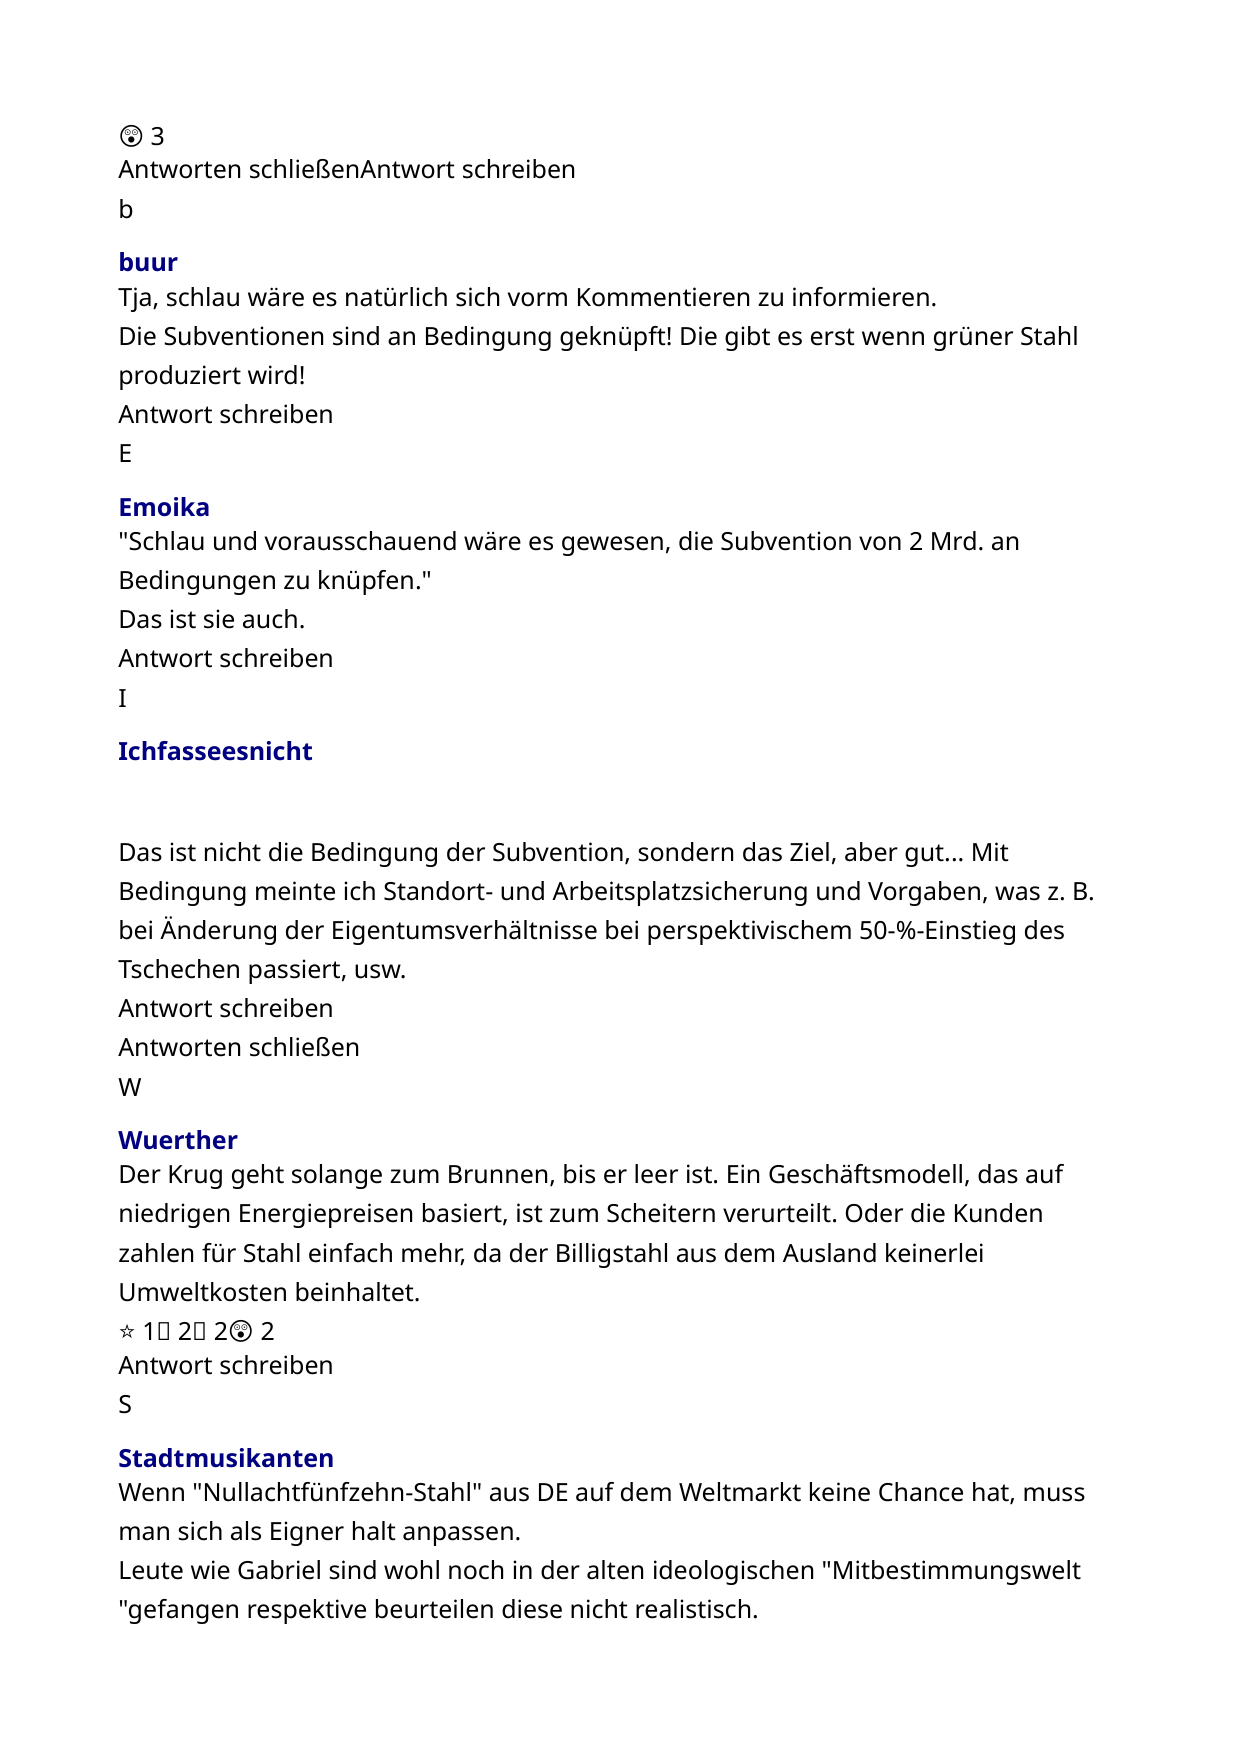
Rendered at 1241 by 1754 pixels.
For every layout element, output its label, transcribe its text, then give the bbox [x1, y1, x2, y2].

text Antwort schreiben [118, 991, 1122, 1025]
text Leute wie Gabriel sind wohl noch in der alten ideologischen "Mitbestimmungswelt "gefangen respektive beurteilen diese nicht realistisch. [118, 1553, 1122, 1626]
text Das ist sie auch. [118, 602, 1122, 636]
subtitle Wuerther [118, 1123, 1122, 1157]
text Der Krug geht solange zum Brunnen, bis er leer ist. Ein Geschäftsmodell, das auf niedrigen Energiepreisen basiert, ist zum Scheitern verurteilt. Oder die Kunden zahlen für Stahl einfach mehr, da der Billigstahl aus dem Ausland keinerlei Umweltkosten beinhaltet. [118, 1157, 1122, 1308]
subtitle Ichfasseesnicht [118, 734, 1122, 768]
text Antwort schreiben [118, 641, 1122, 675]
text "Schlau und vorausschauend wäre es gewesen, die Subvention von 2 Mrd. an Bedingungen zu knüpfen." [118, 524, 1122, 597]
text Das ist nicht die Bedingung der Subvention, sondern das Ziel, aber gut... Mit Bedingung meinte ich Standort- und Arbeitsplatzsicherung und Vorgaben, was z. B. bei Änderung der Eigentumsverhältnisse bei perspektivischem 50-%-Einstieg des Tschechen passiert, usw. [118, 834, 1122, 986]
text Wenn "Nullachtfünfzehn-Stahl" aus DE auf dem Weltmarkt keine Chance hat, muss man sich als Eigner halt anpassen. [118, 1475, 1122, 1548]
text S [118, 1387, 1122, 1421]
subtitle Stadtmusikanten [118, 1441, 1122, 1475]
text Antwort schreiben [118, 1348, 1122, 1382]
text b [118, 191, 1122, 225]
text Antwort schreiben [118, 397, 1122, 431]
text 😲 3 [118, 118, 1122, 152]
text Antworten schließen [118, 1030, 1122, 1064]
text W [118, 1069, 1122, 1103]
subtitle Emoika [118, 489, 1122, 524]
text Tja, schlau wäre es natürlich sich vorm Kommentieren zu informieren. Die Subventionen sind an Bedingung geknüpft! Die gibt es erst wenn grüner Stahl produziert wird! [118, 279, 1122, 392]
subtitle buur [118, 245, 1122, 279]
text ⭐️ 1🙁 2🤨 2😲 2 [118, 1314, 1122, 1348]
text I [118, 680, 1122, 714]
text E [118, 436, 1122, 470]
text Antworten schließenAntwort schreiben [118, 152, 1122, 186]
